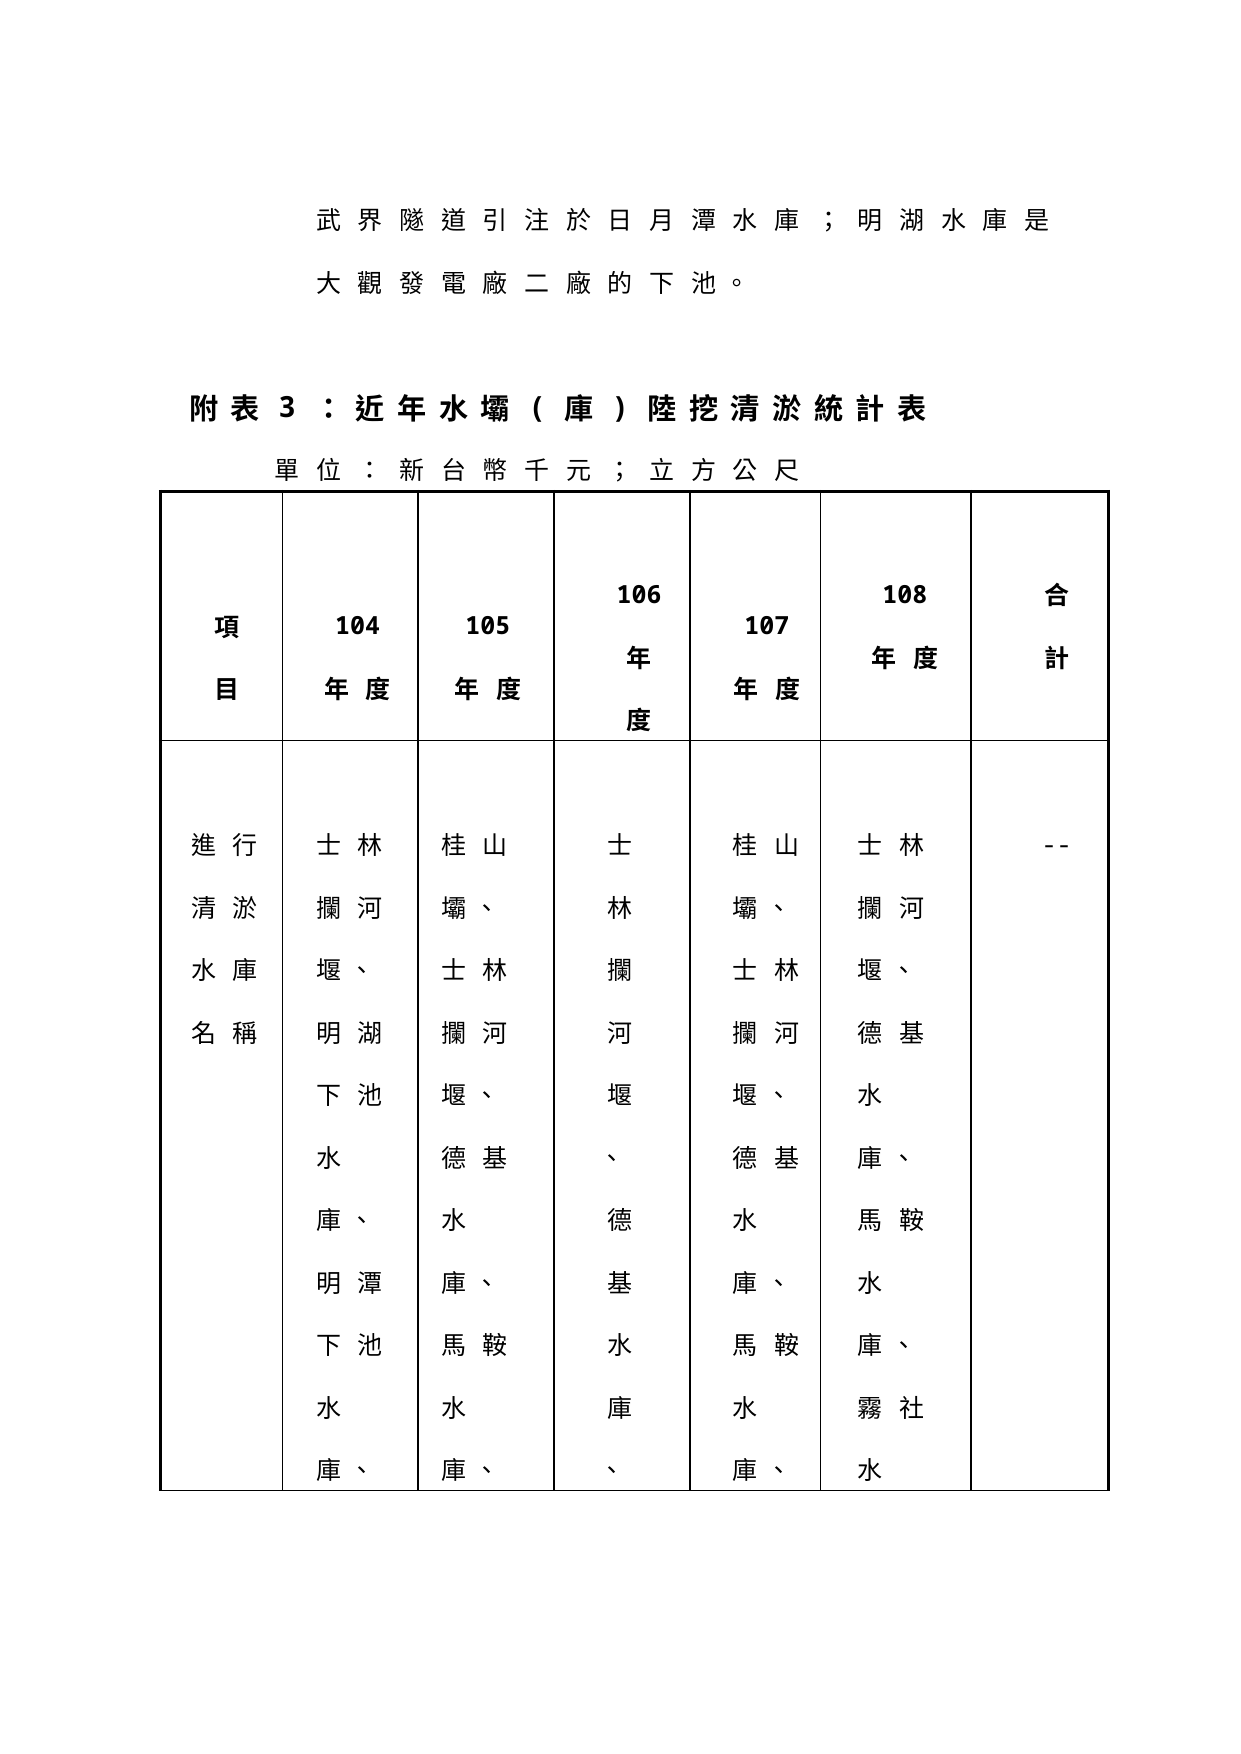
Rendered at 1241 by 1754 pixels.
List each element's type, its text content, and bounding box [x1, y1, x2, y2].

text 附表3：近年水壩(庫)陸挖清淤統計表 單位：新台幣千元；立方公尺 [151, 365, 1072, 490]
table_cell 士林攔河堰、德基水庫、 [555, 741, 689, 1490]
table_header 合 計 [972, 493, 1107, 740]
table_header 項 目 [162, 493, 282, 740]
table_header 104年度 [283, 493, 417, 740]
table_cell 桂山壩、士林攔河堰、德基水庫、馬鞍水庫、 [419, 741, 553, 1490]
table_cell 桂山壩、士林攔河堰、德基水庫、馬鞍水庫、 [691, 741, 820, 1490]
table_header 106年度 [555, 493, 689, 740]
table_cell 士林攔河堰、明湖下池水庫、明潭下池水庫、 [283, 741, 417, 1490]
text 武界隧道引注於日月潭水庫；明湖水庫是大觀發電廠二廠的下池。 [246, 177, 1058, 302]
table_cell 士林攔河堰、德基水庫、馬鞍水庫、霧社水 [821, 741, 970, 1490]
table_header 108年度 [821, 493, 970, 740]
table_cell 進行清淤水庫名稱 [162, 741, 282, 1490]
table_cell -- [972, 741, 1107, 1490]
table_header 107年度 [691, 493, 820, 740]
table_header 105年度 [419, 493, 553, 740]
